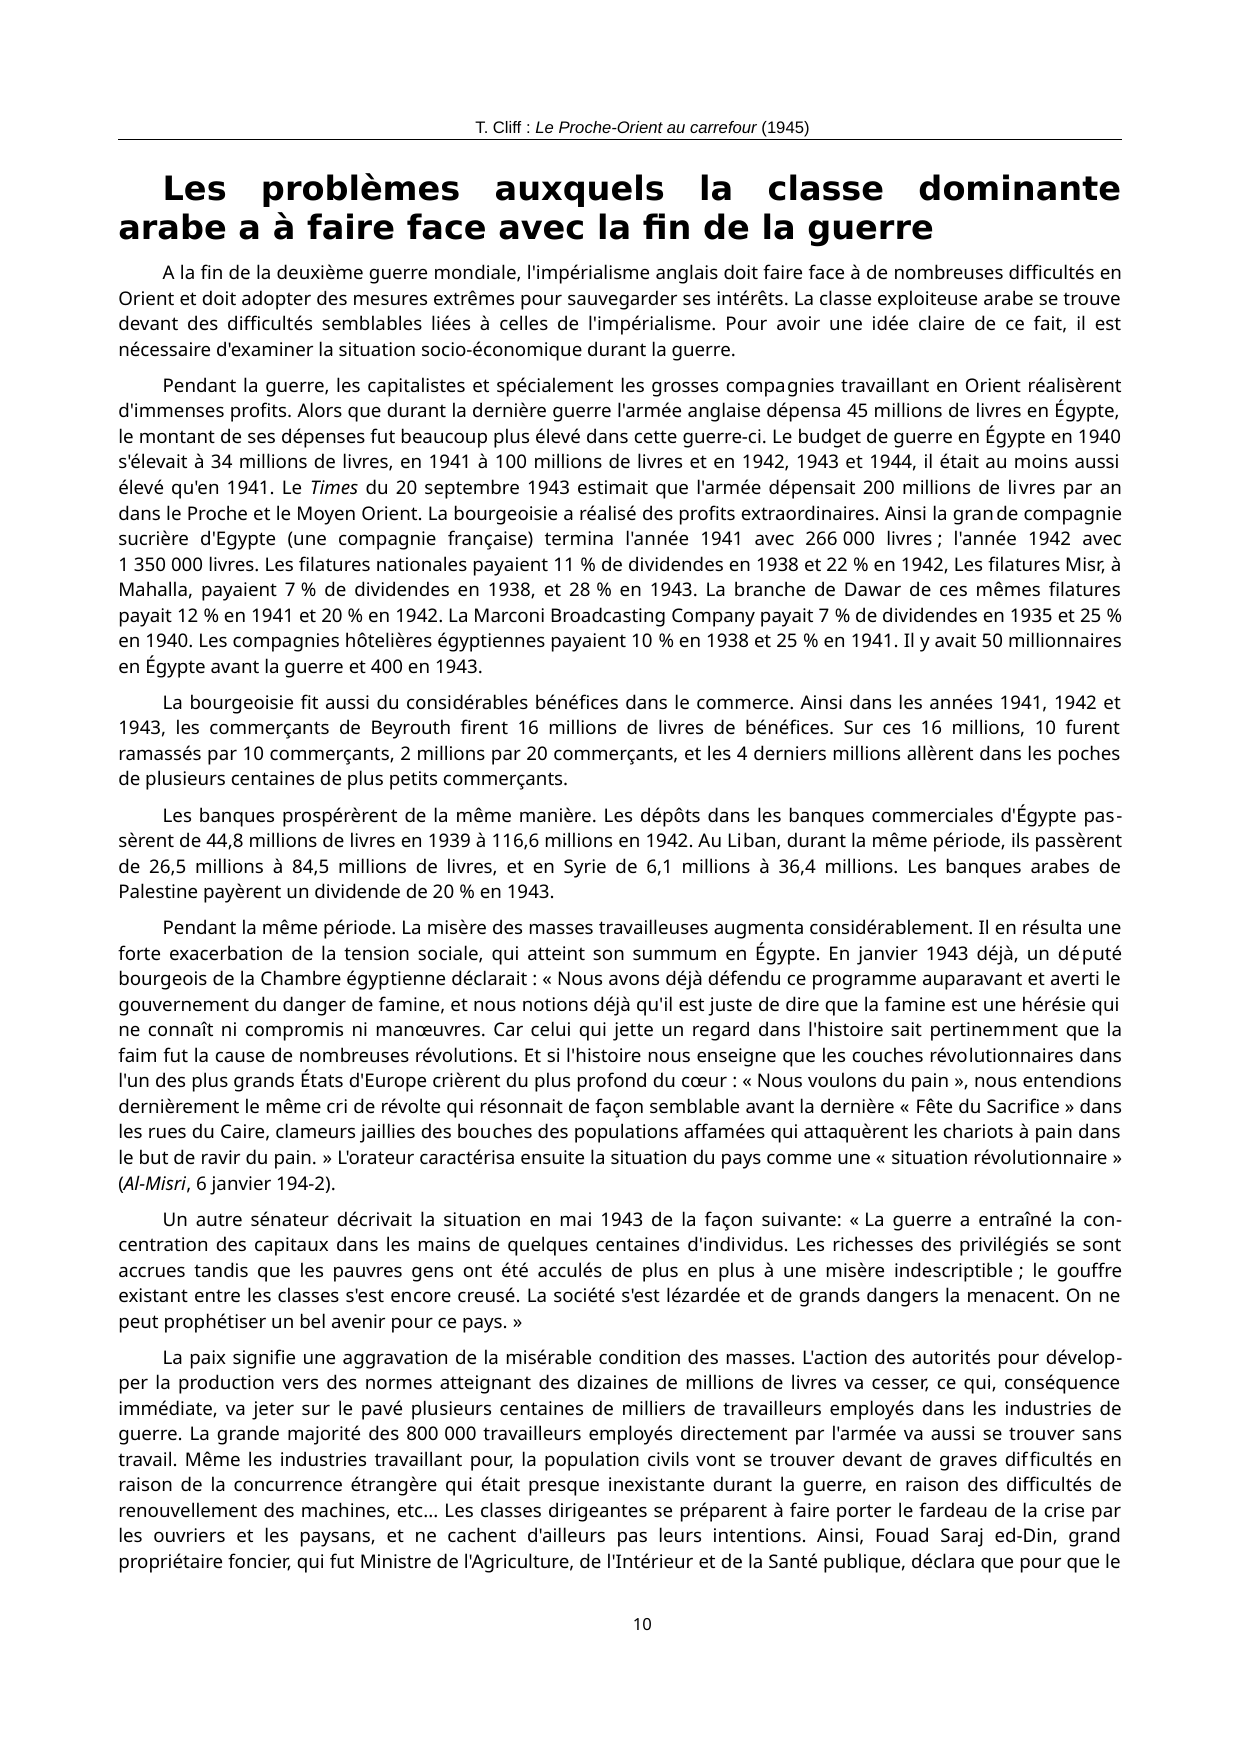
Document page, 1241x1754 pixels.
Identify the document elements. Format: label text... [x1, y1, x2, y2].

text A la fin de la deuxième guerre mon­diale, l'impérialisme anglais doit fai­re face à de nombreuses difficultés en Orient et doit adopter des mesures extrêmes pour sauvegarder ses intérêts. La classe exploiteuse arabe se trouve devant des difficultés sembla­bles liées à celles de l'impérialisme. Pour avoir une idée claire de ce fait, il est nécessaire d'examiner la situa­tion socio-économique durant la guerre. [118, 259, 1122, 362]
text Pendant la même période. La misè­re des masses travailleuses augmenta considérablement. Il en résulta une forte exacerbation de la tension so­ciale, qui atteint son summum en Égypte. En janvier 1943 déjà, un dé­puté bourgeois de la Chambre égyp­tienne déclarait : « Nous avons déjà défendu ce programme auparavant et averti le gouvernement du danger de famine, et nous notions déjà qu'il est juste de dire que la famine est une hérésie qui ne connaît ni compromis ni manœuvres. Car celui qui jette un regard dans l'histoire sait pertinem­ment que la faim fut la cause de nom­breuses révolutions. Et si l'histoire nous enseigne que les couches révo­lutionnaires dans l'un des plus grands États d'Europe crièrent du plus pro­fond du cœur : « Nous voulons du pain », nous entendions dernièrement le même cri de révolte qui résonnait de façon semblable avant la dernière « Fête du Sacrifice » dans les rues du Caire, clameurs jaillies des bou­ches des populations affamées qui attaquèrent les chariots à pain dans le but de ravir du pain. » L'orateur carac­térisa ensuite la situation du pays comme une « situation révolution­naire » (Al-Misri, 6 janvier 194-2). [118, 914, 1122, 1195]
text Les banques prospérèrent de la même manière. Les dépôts dans les banques commerciales d'Égypte pas­sèrent de 44,8 millions de livres en 1939 à 116,6 millions en 1942. Au Li­ban, durant la même période, ils pas­sèrent de 26,5 millions à 84,5 millions de livres, et en Syrie de 6,1 millions à 36,4 millions. Les banques arabes de Palestine payèrent un dividende de 20 % en 1943. [118, 802, 1122, 904]
text La paix signifie une aggravation de la misérable condition des masses. L'action des autorités pour dévelop­per la production vers des normes atteignant des dizaines de millions de livres va cesser, ce qui, conséquence immédiate, va jeter sur le pavé plu­sieurs centaines de milliers de tra­vailleurs employés dans les industries de guerre. La grande majorité des 800 000 travailleurs employés direc­tement par l'armée va aussi se trou­ver sans travail. Même les industries travaillant pour, la population civils vont se trouver devant de graves dif­ficultés en raison de la concurrence étrangère qui était presque inexis­tante durant la guerre, en raison des difficultés de renouvellement des ma­chines, etc... Les classes dirigeantes se préparent à faire porter le fardeau de la crise par les ouvriers et les paysans, et ne cachent d'ailleurs pas leurs intentions. Ainsi, Fouad Saraj ed-Din, grand propriétaire foncier, qui fut Ministre de l'Agriculture, de l'Intérieur et de la Santé publique, déclara que pour que le [118, 1344, 1122, 1574]
text Pendant la guerre, les capitalistes et spécialement les grosses compa­gnies travaillant en Orient réalisèrent d'immenses profits. Alors que durant la dernière guerre l'armée anglaise dépensa 45 millions de livres en Égypte, le montant de ses dépenses fut beaucoup plus élevé dans cette guerre-ci. Le budget de guerre en Égypte en 1940 s'élevait à 34 millions de livres, en 1941 à 100 millions de livres et en 1942, 1943 et 1944, il était au moins aussi élevé qu'en 1941. Le Times du 20 septembre 1943 estimait que l'armée dépensait 200 millions de li­vres par an dans le Proche et le Moyen Orient. La bourgeoisie a réalisé des profits extraordinaires. Ainsi la gran­de compagnie sucrière d'Egypte (une compagnie française) termina l'an­née 1941 avec 266 000 livres ; l'année 1942 avec 1 350 000 livres. Les filatures nationales payaient 11 % de di­videndes en 1938 et 22 % en 1942, Les filatures Misr, à Mahalla, payaient 7 % de dividendes en 1938, et 28 % en 1943. La branche de Dawar de ces mêmes filatures payait 12 % en 1941 et 20 % en 1942. La Marconi Broadcasting Company payait 7 % de divi­dendes en 1935 et 25 % en 1940. Les compagnies hôtelières égyptiennes payaient 10 % en 1938 et 25 % en 1941. Il y avait 50 millionnaires en Égypte avant la guerre et 400 en 1943. [118, 372, 1122, 678]
text Un autre sénateur décrivait la si­tuation en mai 1943 de la façon sui­vante: « La guerre a entraîné la con­centration des capitaux dans les mains de quelques centaines d'indi­vidus. Les richesses des privilégiés se sont accrues tandis que les pauvres gens ont été acculés de plus en plus à une misère indescriptible ; le gouf­fre existant entre les classes s'est en­core creusé. La société s'est lézardée et de grands dangers la menacent. On ne peut prophétiser un bel avenir pour ce pays. » [118, 1206, 1122, 1333]
subtitle Les problèmes auxquels la classe dominante arabe a à faire face avec la fin de la guerre [118, 169, 1122, 247]
text La bourgeoisie fit aussi du consi­dérables bénéfices dans le commerce. Ainsi dans les années 1941, 1942 et 1943, les commerçants de Beyrouth firent 16 millions de livres de bénéfices. Sur ces 16 millions, 10 furent ramassés par 10 commerçants, 2 millions par 20 commerçants, et les 4 derniers millions allèrent dans les poches de plusieurs centaines de plus petits commerçants. [118, 689, 1122, 791]
